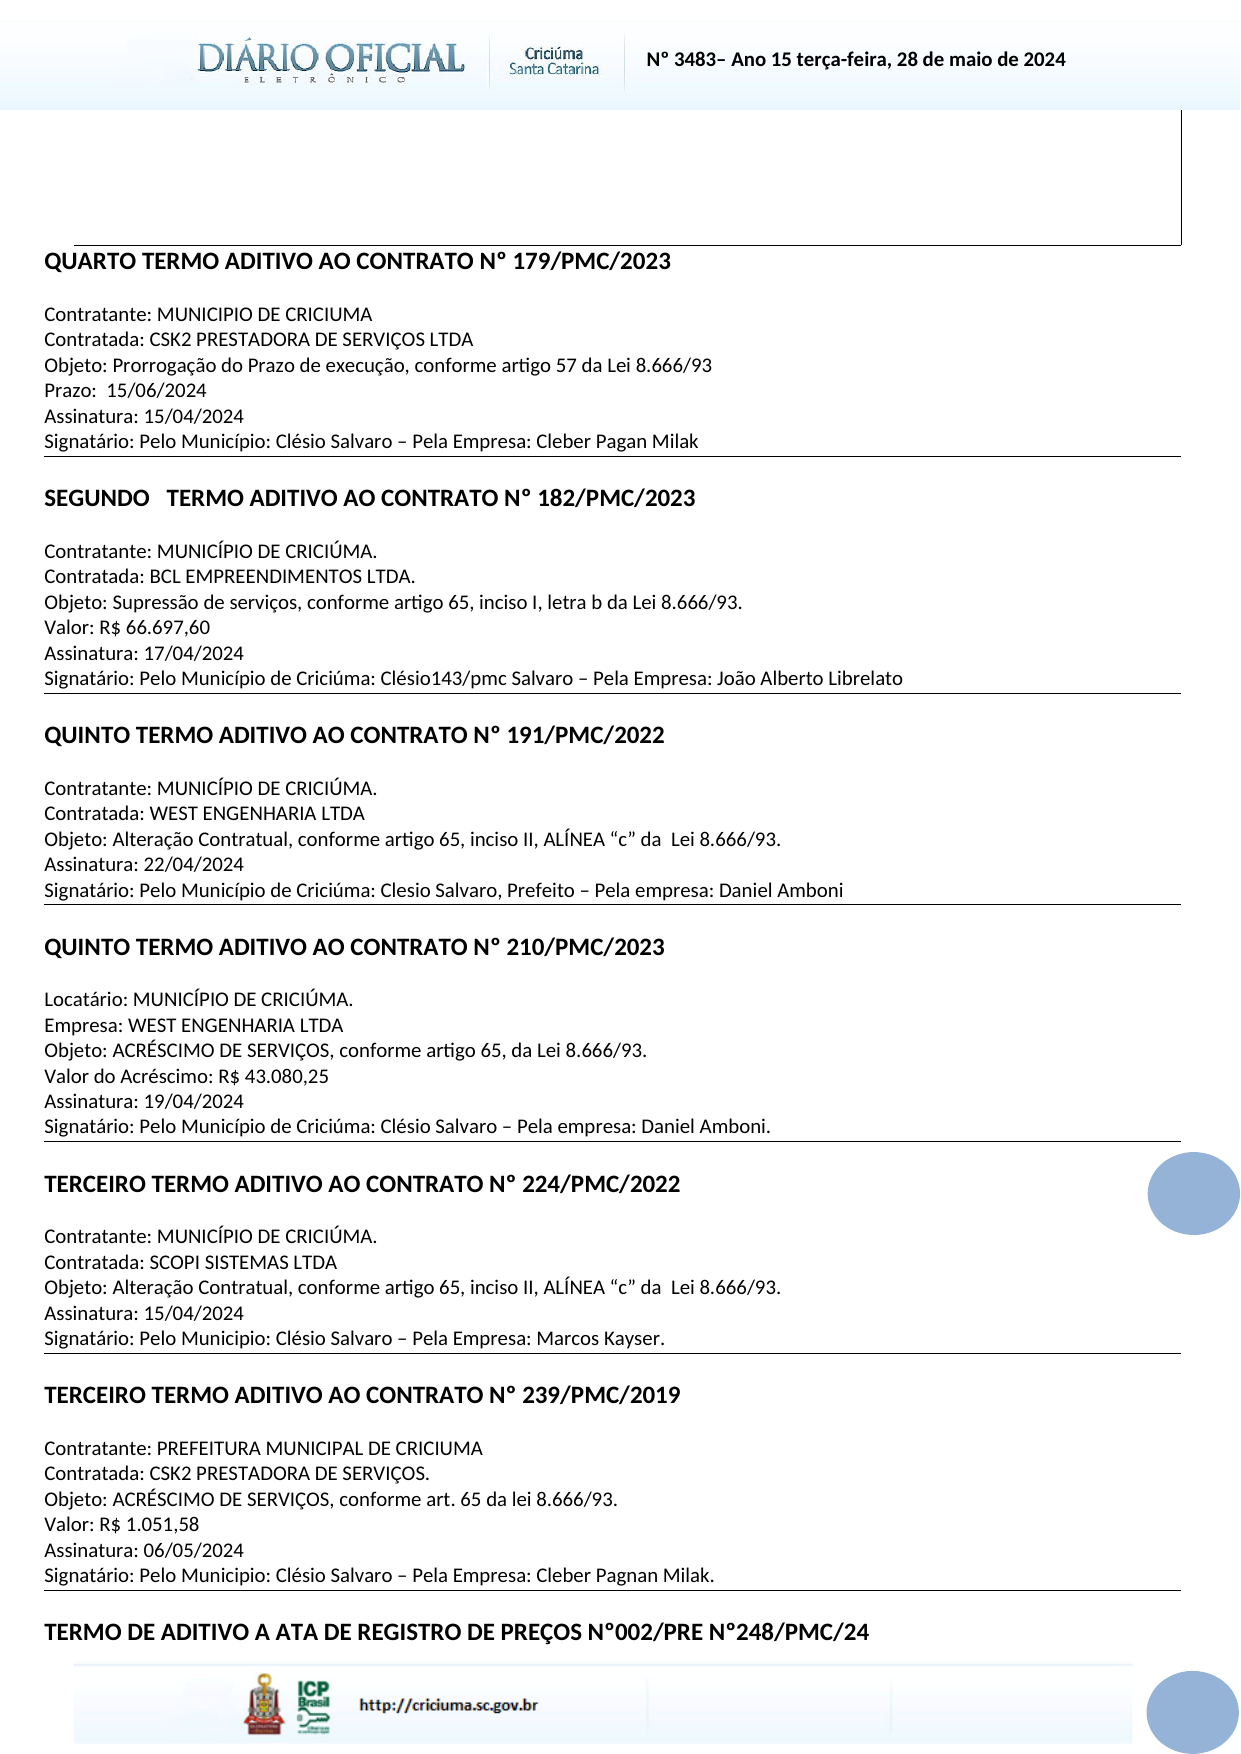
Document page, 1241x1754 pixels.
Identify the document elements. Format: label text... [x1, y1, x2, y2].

text Contratada: WEST ENGENHARIA LTDA [44, 801, 1181, 826]
text Assinatura: 15/04/2024 [44, 403, 1181, 428]
text Signatário: Pelo Município: Clésio Salvaro – Pela Empresa: Cleber Pagan Milak [44, 428, 1181, 456]
text Contratante: MUNICIPIO DE CRICIUMA [44, 301, 1181, 327]
text TERCEIRO TERMO ADITIVO AO CONTRATO Nº 239/PMC/2019 [44, 1379, 1181, 1410]
text Contratante: MUNICÍPIO DE CRICIÚMA. [44, 538, 1181, 563]
text Contratada: CSK2 PRESTADORA DE SERVIÇOS LTDA [44, 327, 1181, 352]
text Objeto: ACRÉSCIMO DE SERVIÇOS, conforme art. 65 da lei 8.666/93. [44, 1486, 1181, 1511]
text Empresa: WEST ENGENHARIA LTDA [44, 1012, 1181, 1037]
text Objeto: Supressão de serviços, conforme artigo 65, inciso I, letra b da Lei 8.666/93. [44, 589, 1181, 614]
text QUARTO TERMO ADITIVO AO CONTRATO Nº 179/PMC/2023 [44, 245, 1181, 276]
text SEGUNDO TERMO ADITIVO AO CONTRATO Nº 182/PMC/2023 [44, 482, 1181, 513]
text Contratante: MUNICÍPIO DE CRICIÚMA. [44, 775, 1181, 801]
text Contratada: BCL EMPREENDIMENTOS LTDA. [44, 563, 1181, 589]
text Valor do Acréscimo: R$ 43.080,25 [44, 1063, 1181, 1088]
text Contratada: SCOPI SISTEMAS LTDA [44, 1249, 1181, 1274]
text Objeto: Alteração Contratual, conforme artigo 65, inciso II, ALÍNEA “c” da Lei 8.666/93. [44, 826, 1181, 851]
text Assinatura: 22/04/2024 [44, 851, 1181, 877]
text Signatário: Pelo Município de Criciúma: Clésio143/pmc Salvaro – Pela Empresa: João Alberto Librelato [44, 665, 1181, 693]
text Contratante: PREFEITURA MUNICIPAL DE CRICIUMA [44, 1435, 1181, 1461]
text Objeto: Prorrogação do Prazo de execução, conforme artigo 57 da Lei 8.666/93 [44, 352, 1181, 377]
text Valor: R$ 1.051,58 [44, 1511, 1181, 1537]
text TERMO DE ADITIVO A ATA DE REGISTRO DE PREÇOS Nº002/PRE Nº248/PMC/24 [44, 1616, 1181, 1647]
text Valor: R$ 66.697,60 [44, 614, 1181, 640]
text Prazo: 15/06/2024 [44, 377, 1181, 403]
text Assinatura: 17/04/2024 [44, 640, 1181, 665]
text QUINTO TERMO ADITIVO AO CONTRATO Nº 191/PMC/2022 [44, 719, 1181, 750]
text Assinatura: 06/05/2024 [44, 1537, 1181, 1562]
text Signatário: Pelo Município de Criciúma: Clesio Salvaro, Prefeito – Pela empresa: Daniel Amboni [44, 877, 1181, 904]
text Assinatura: 19/04/2024 [44, 1088, 1181, 1114]
text Contratada: CSK2 PRESTADORA DE SERVIÇOS. [44, 1461, 1181, 1486]
text Signatário: Pelo Municipio: Clésio Salvaro – Pela Empresa: Cleber Pagnan Milak. [44, 1562, 1181, 1590]
text TERCEIRO TERMO ADITIVO AO CONTRATO Nº 224/PMC/2022 [44, 1168, 1156, 1198]
text QUINTO TERMO ADITIVO AO CONTRATO Nº 210/PMC/2023 [44, 931, 1181, 961]
text Signatário: Pelo Municipio: Clésio Salvaro – Pela Empresa: Marcos Kayser. [44, 1325, 1181, 1353]
text Assinatura: 15/04/2024 [44, 1300, 1181, 1325]
text Signatário: Pelo Município de Criciúma: Clésio Salvaro – Pela empresa: Daniel Amboni. [44, 1114, 1181, 1141]
text Locatário: MUNICÍPIO DE CRICIÚMA. [44, 987, 1181, 1012]
text Objeto: ACRÉSCIMO DE SERVIÇOS, conforme artigo 65, da Lei 8.666/93. [44, 1037, 1181, 1063]
text Objeto: Alteração Contratual, conforme artigo 65, inciso II, ALÍNEA “c” da Lei 8.666/93. [44, 1274, 1181, 1300]
text Contratante: MUNICÍPIO DE CRICIÚMA. [44, 1224, 1181, 1249]
